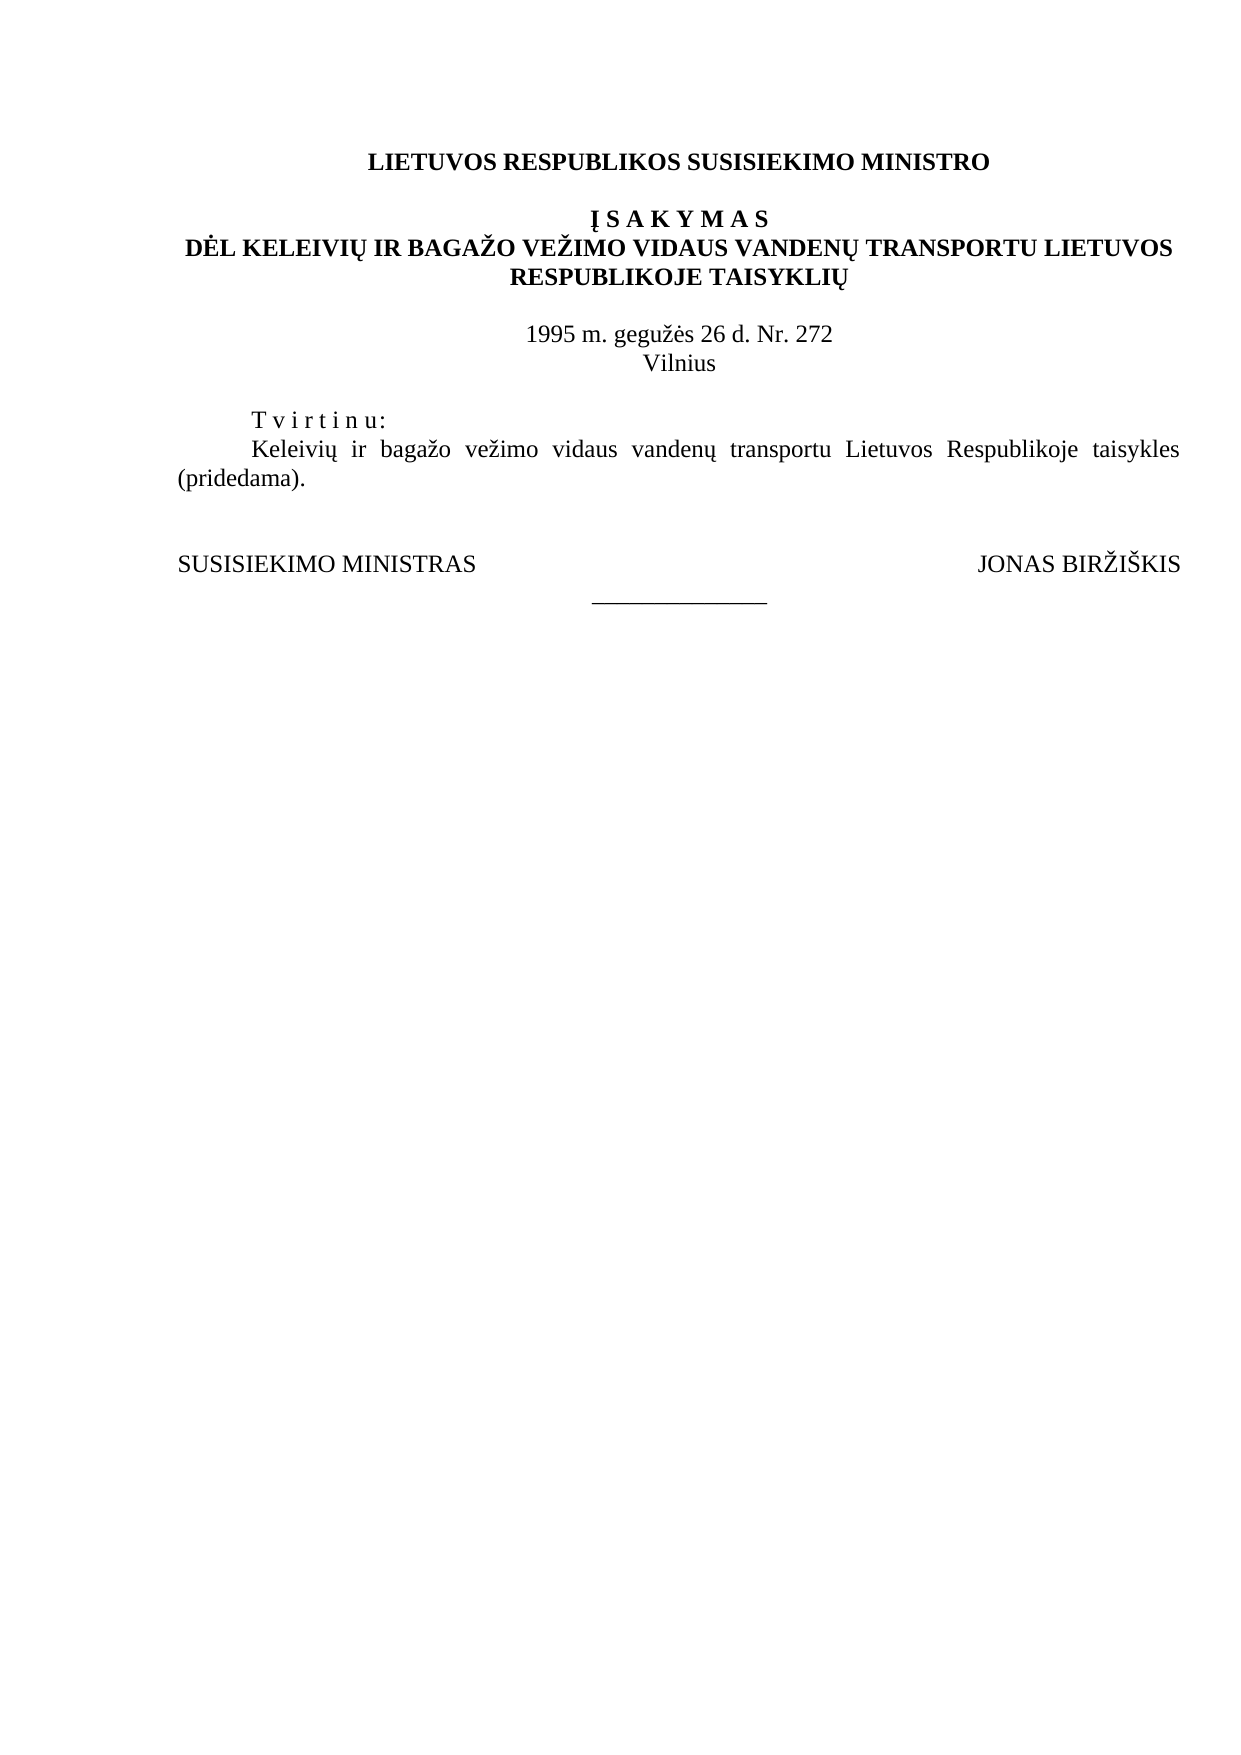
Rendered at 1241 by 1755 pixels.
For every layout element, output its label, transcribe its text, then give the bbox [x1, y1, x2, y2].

text Tvirtinu: [177, 406, 1181, 434]
text LIETUVOS RESPUBLIKOS SUSISIEKIMO MINISTRO [177, 147, 1181, 176]
text DĖL KELEIVIŲ IR BAGAŽO VEŽIMO VIDAUS VANDENŲ TRANSPORTU LIETUVOS RESPUBLIKOJE TAISYKLIŲ [177, 233, 1181, 291]
text ______________ [177, 578, 1181, 607]
text Vilnius [177, 348, 1181, 377]
text Į S A K Y M A S [177, 204, 1181, 233]
text Keleivių ir bagažo vežimo vidaus vandenų transportu Lietuvos Respublikoje taisykles (pridedama). [177, 434, 1181, 492]
text SUSISIEKIMO MINISTRAS JONAS BIRŽIŠKIS [177, 549, 1181, 578]
text 1995 m. gegužės 26 d. Nr. 272 [177, 319, 1181, 348]
